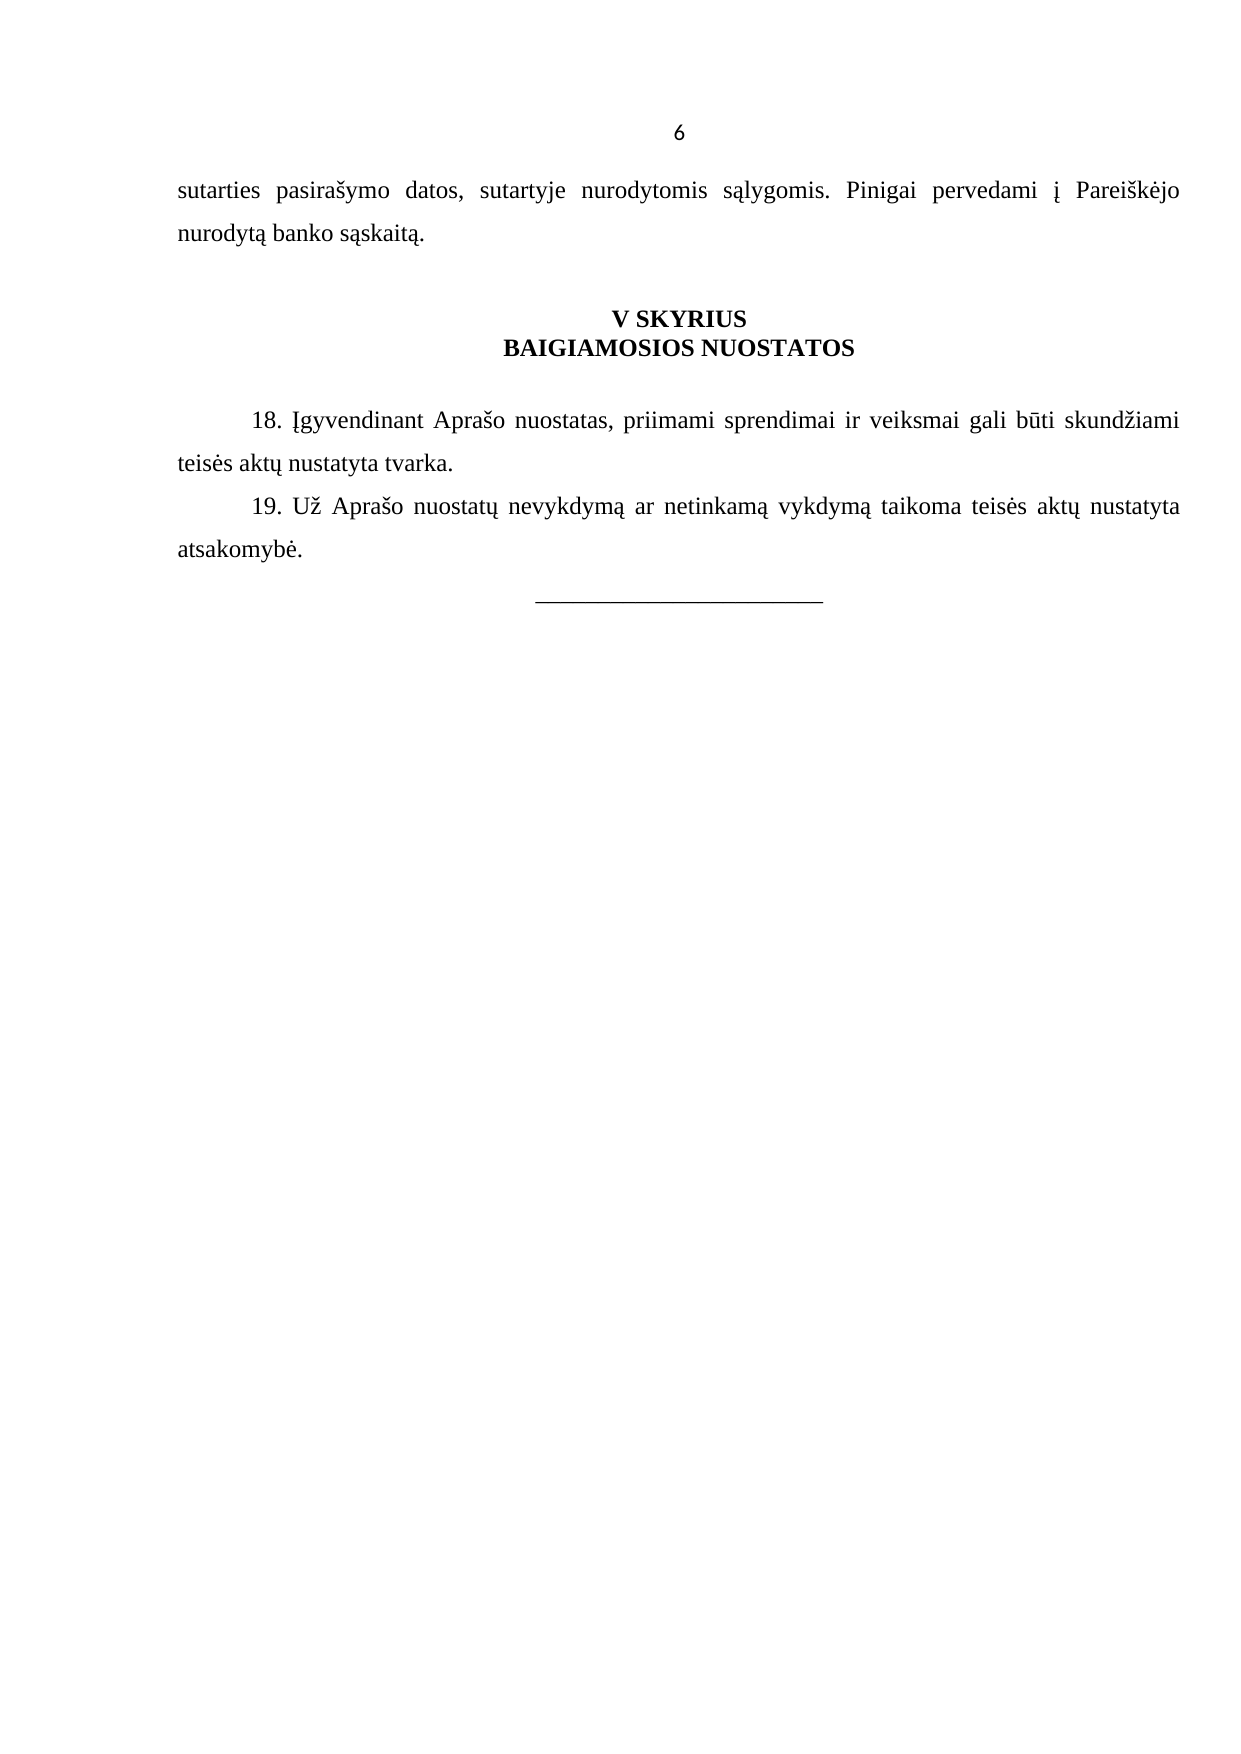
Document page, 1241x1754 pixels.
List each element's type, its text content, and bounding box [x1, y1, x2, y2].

text _______________________ [177, 577, 1181, 606]
text sutarties pasirašymo datos, sutartyje nurodytomis sąlygomis. Pinigai pervedami į Pareiškėjo nurodytą banko sąskaitą. [177, 175, 1181, 247]
text V SKYRIUS [177, 304, 1181, 333]
text BAIGIAMOSIOS NUOSTATOS [177, 333, 1181, 362]
text 19. Už Aprašo nuostatų nevykdymą ar netinkamą vykdymą taikoma teisės aktų nustatyta atsakomybė. [177, 491, 1181, 563]
text 18. Įgyvendinant Aprašo nuostatas, priimami sprendimai ir veiksmai gali būti skundžiami teisės aktų nustatyta tvarka. [177, 405, 1181, 477]
